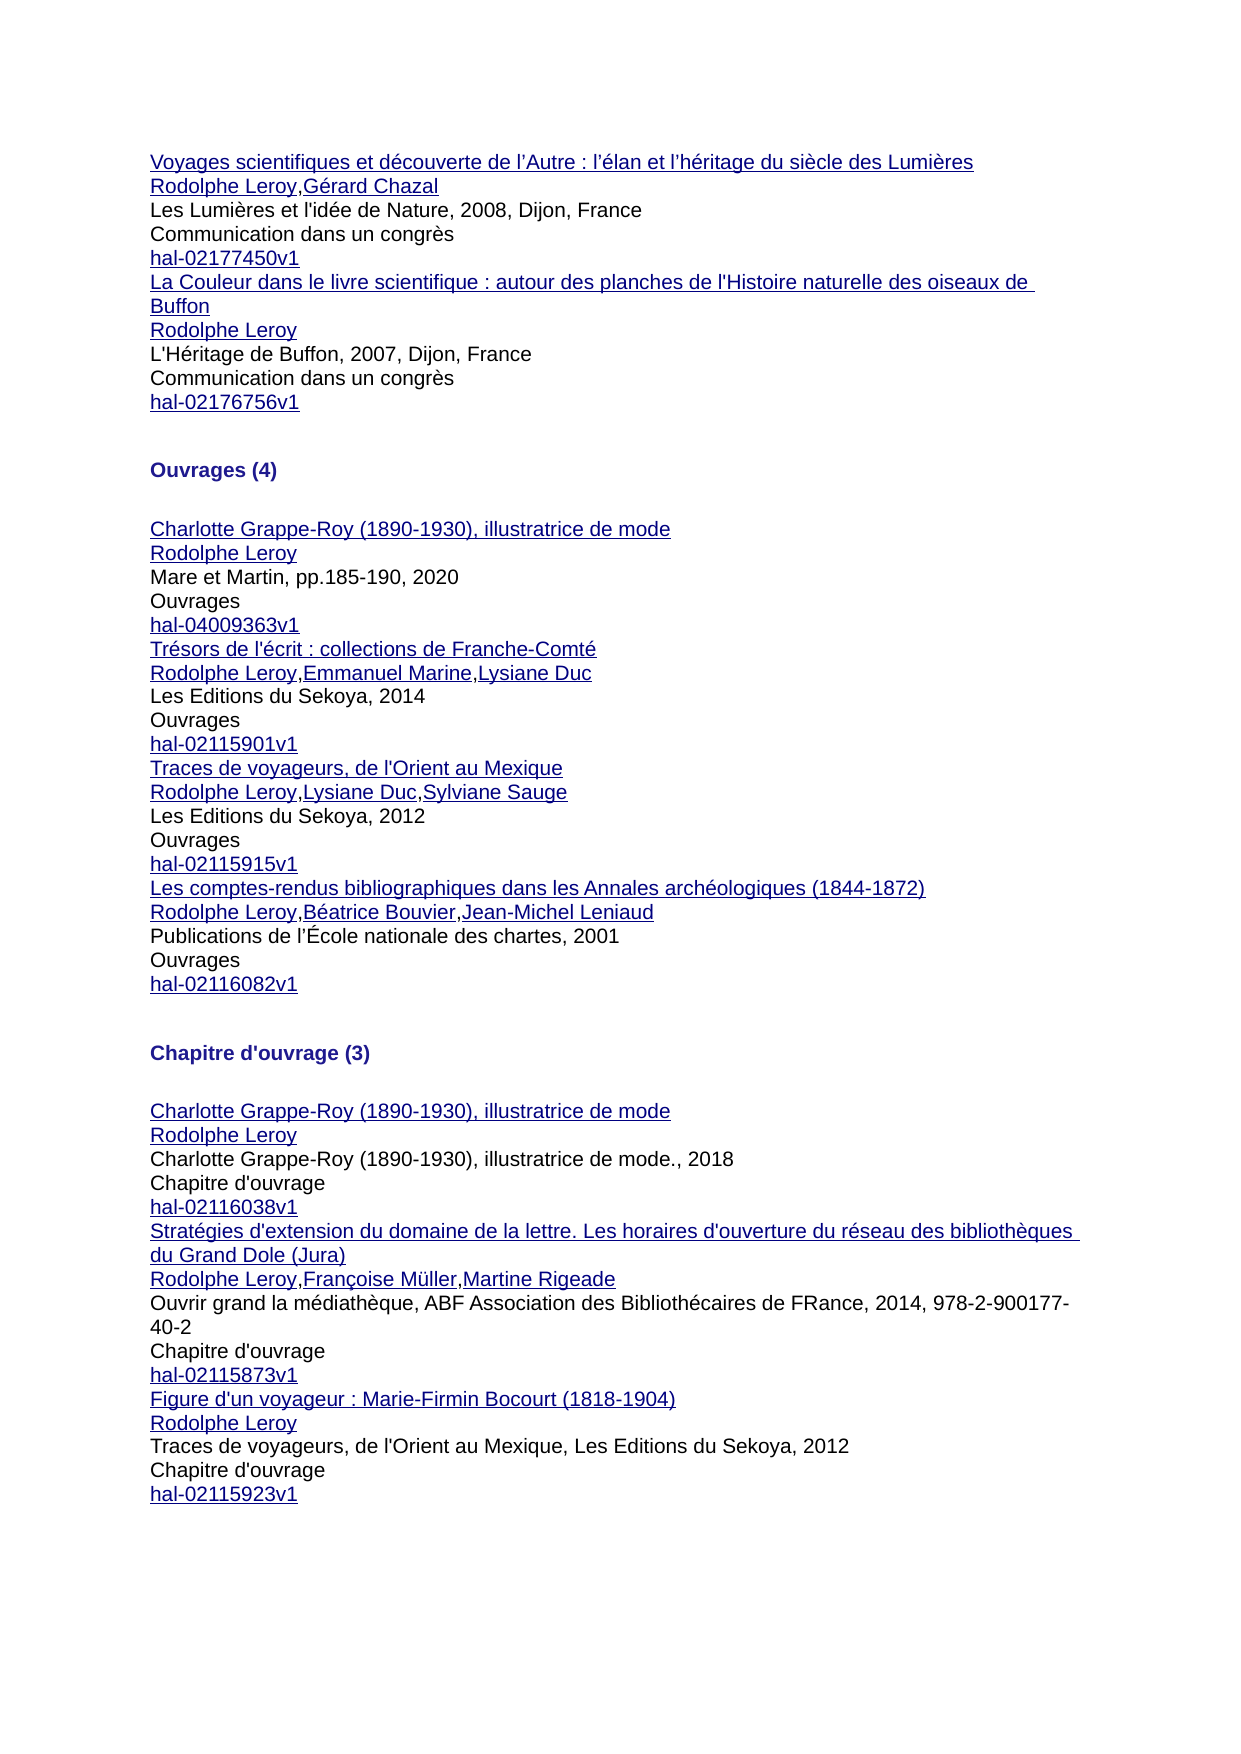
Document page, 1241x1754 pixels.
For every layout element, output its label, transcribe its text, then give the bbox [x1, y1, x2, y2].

table_header Charlotte Grappe-Roy (1890-1930), illustratrice de mode Rodolphe Leroy Charlotte Grappe-Roy (1890-1930), illustratrice de mode., 2018 Chapitre d'ouvrage hal-02116038v1 [150, 1099, 1090, 1219]
table_cell Les comptes-rendus bibliographiques dans les Annales archéologiques (1844-1872) Rodolphe Leroy,Béatrice Bouvier,Jean-Michel Leniaud Publications de l’École nationale des chartes, 2001 Ouvrages hal-02116082v1 [150, 876, 1090, 996]
table_cell Voyages scientifiques et découverte de l’Autre : l’élan et l’héritage du siècle des Lumières Rodolphe Leroy,Gérard Chazal Les Lumières et l'idée de Nature, 2008, Dijon, France Communication dans un congrès hal-02177450v1 [150, 150, 1090, 270]
subtitle Ouvrages (4) [150, 458, 1090, 482]
table_cell Figure d'un voyageur : Marie-Firmin Bocourt (1818-1904) Rodolphe Leroy Traces de voyageurs, de l'Orient au Mexique, Les Editions du Sekoya, 2012 Chapitre d'ouvrage hal-02115923v1 [150, 1386, 1090, 1506]
table_cell La Couleur dans le livre scientifique : autour des planches de l'Histoire naturelle des oiseaux de Buffon Rodolphe Leroy L'Héritage de Buffon, 2007, Dijon, France Communication dans un congrès hal-02176756v1 [150, 270, 1090, 413]
subtitle Chapitre d'ouvrage (3) [150, 1041, 1090, 1064]
table_header Charlotte Grappe-Roy (1890-1930), illustratrice de mode Rodolphe Leroy Mare et Martin, pp.185-190, 2020 Ouvrages hal-04009363v1 [150, 517, 1090, 636]
table_cell Traces de voyageurs, de l'Orient au Mexique Rodolphe Leroy,Lysiane Duc,Sylviane Sauge Les Editions du Sekoya, 2012 Ouvrages hal-02115915v1 [150, 756, 1090, 876]
table_cell Trésors de l'écrit : collections de Franche-Comté Rodolphe Leroy,Emmanuel Marine,Lysiane Duc Les Editions du Sekoya, 2014 Ouvrages hal-02115901v1 [150, 636, 1090, 756]
table_cell Stratégies d'extension du domaine de la lettre. Les horaires d'ouverture du réseau des bibliothèques du Grand Dole (Jura) Rodolphe Leroy,Françoise Müller,Martine Rigeade Ouvrir grand la médiathèque, ABF Association des Bibliothécaires de FRance, 2014, 978-2-900177-40-2 Chapitre d'ouvrage hal-02115873v1 [150, 1219, 1090, 1386]
